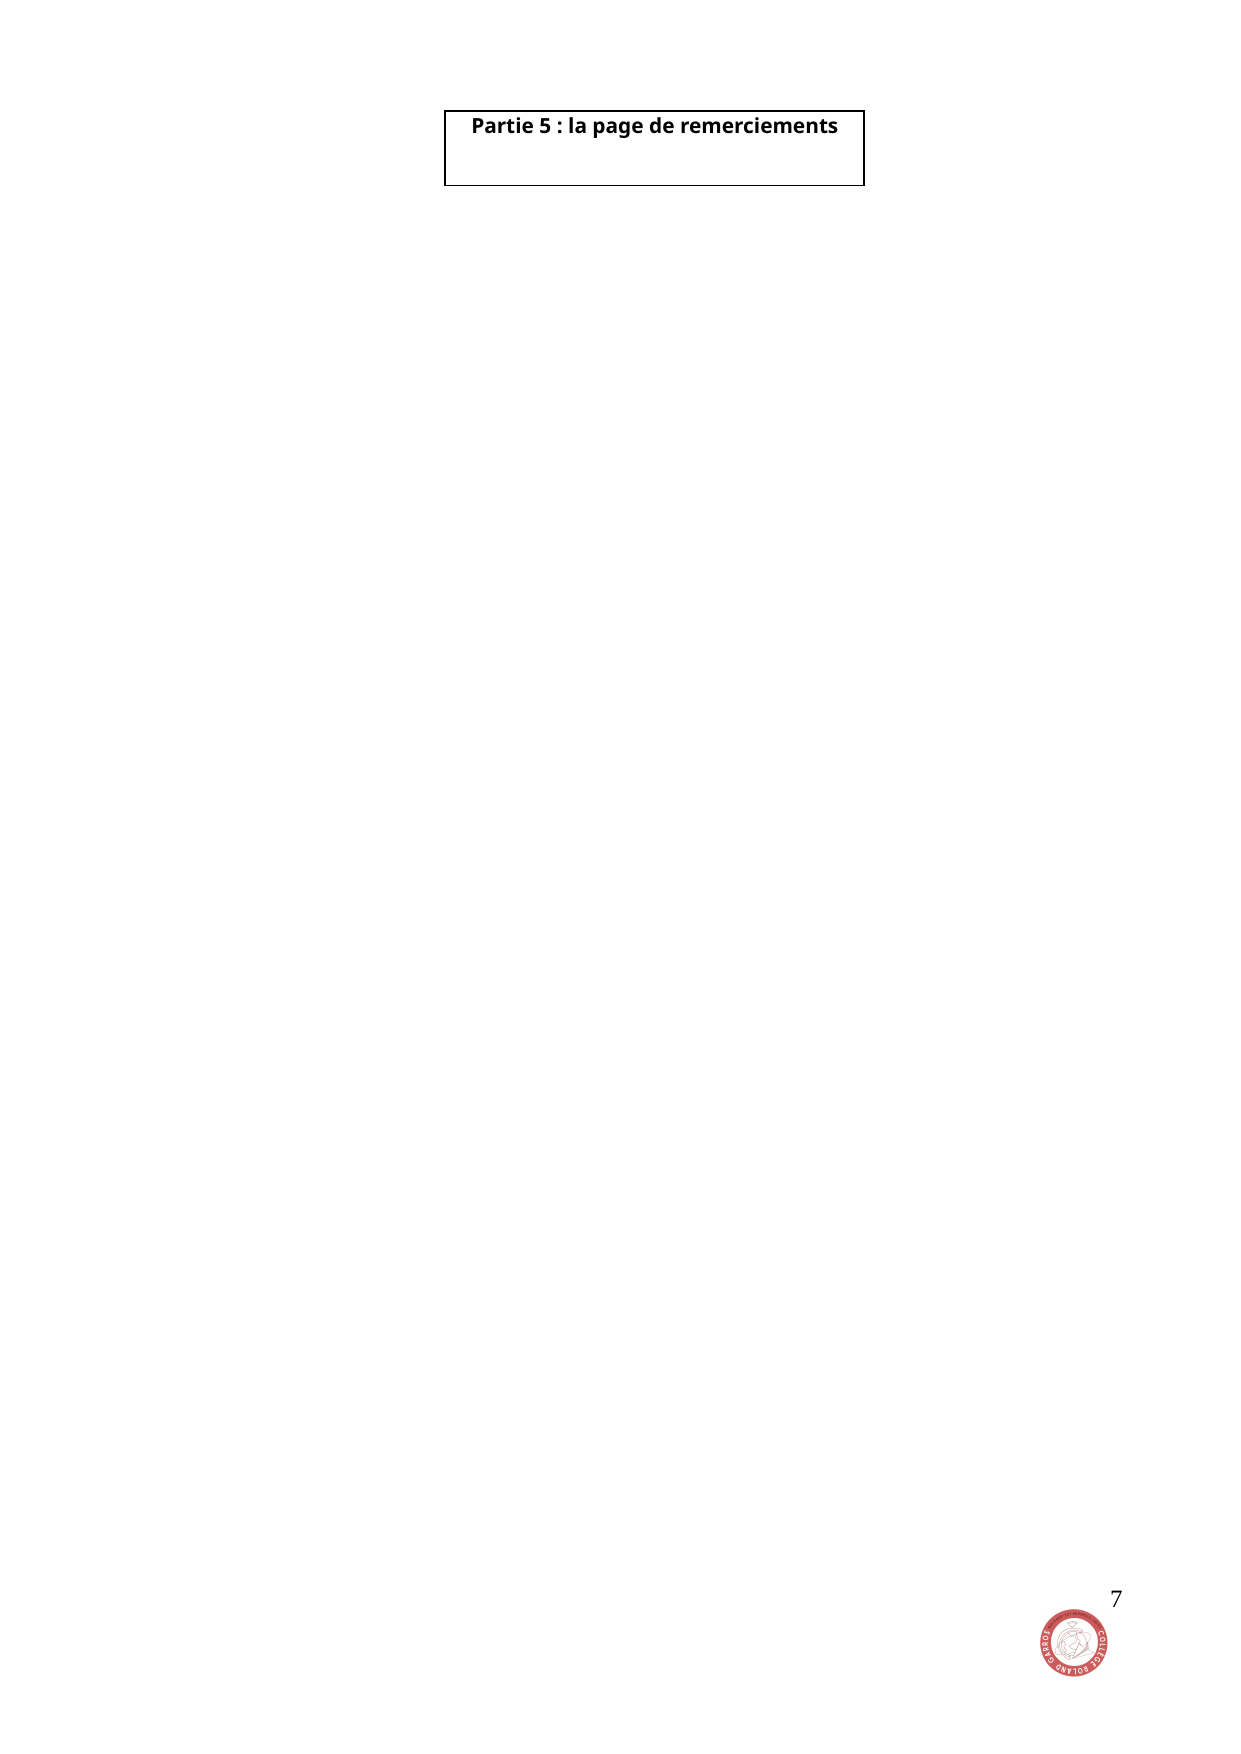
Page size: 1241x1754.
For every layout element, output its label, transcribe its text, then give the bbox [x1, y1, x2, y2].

text Partie 5 : la page de remerciements [446, 112, 863, 140]
